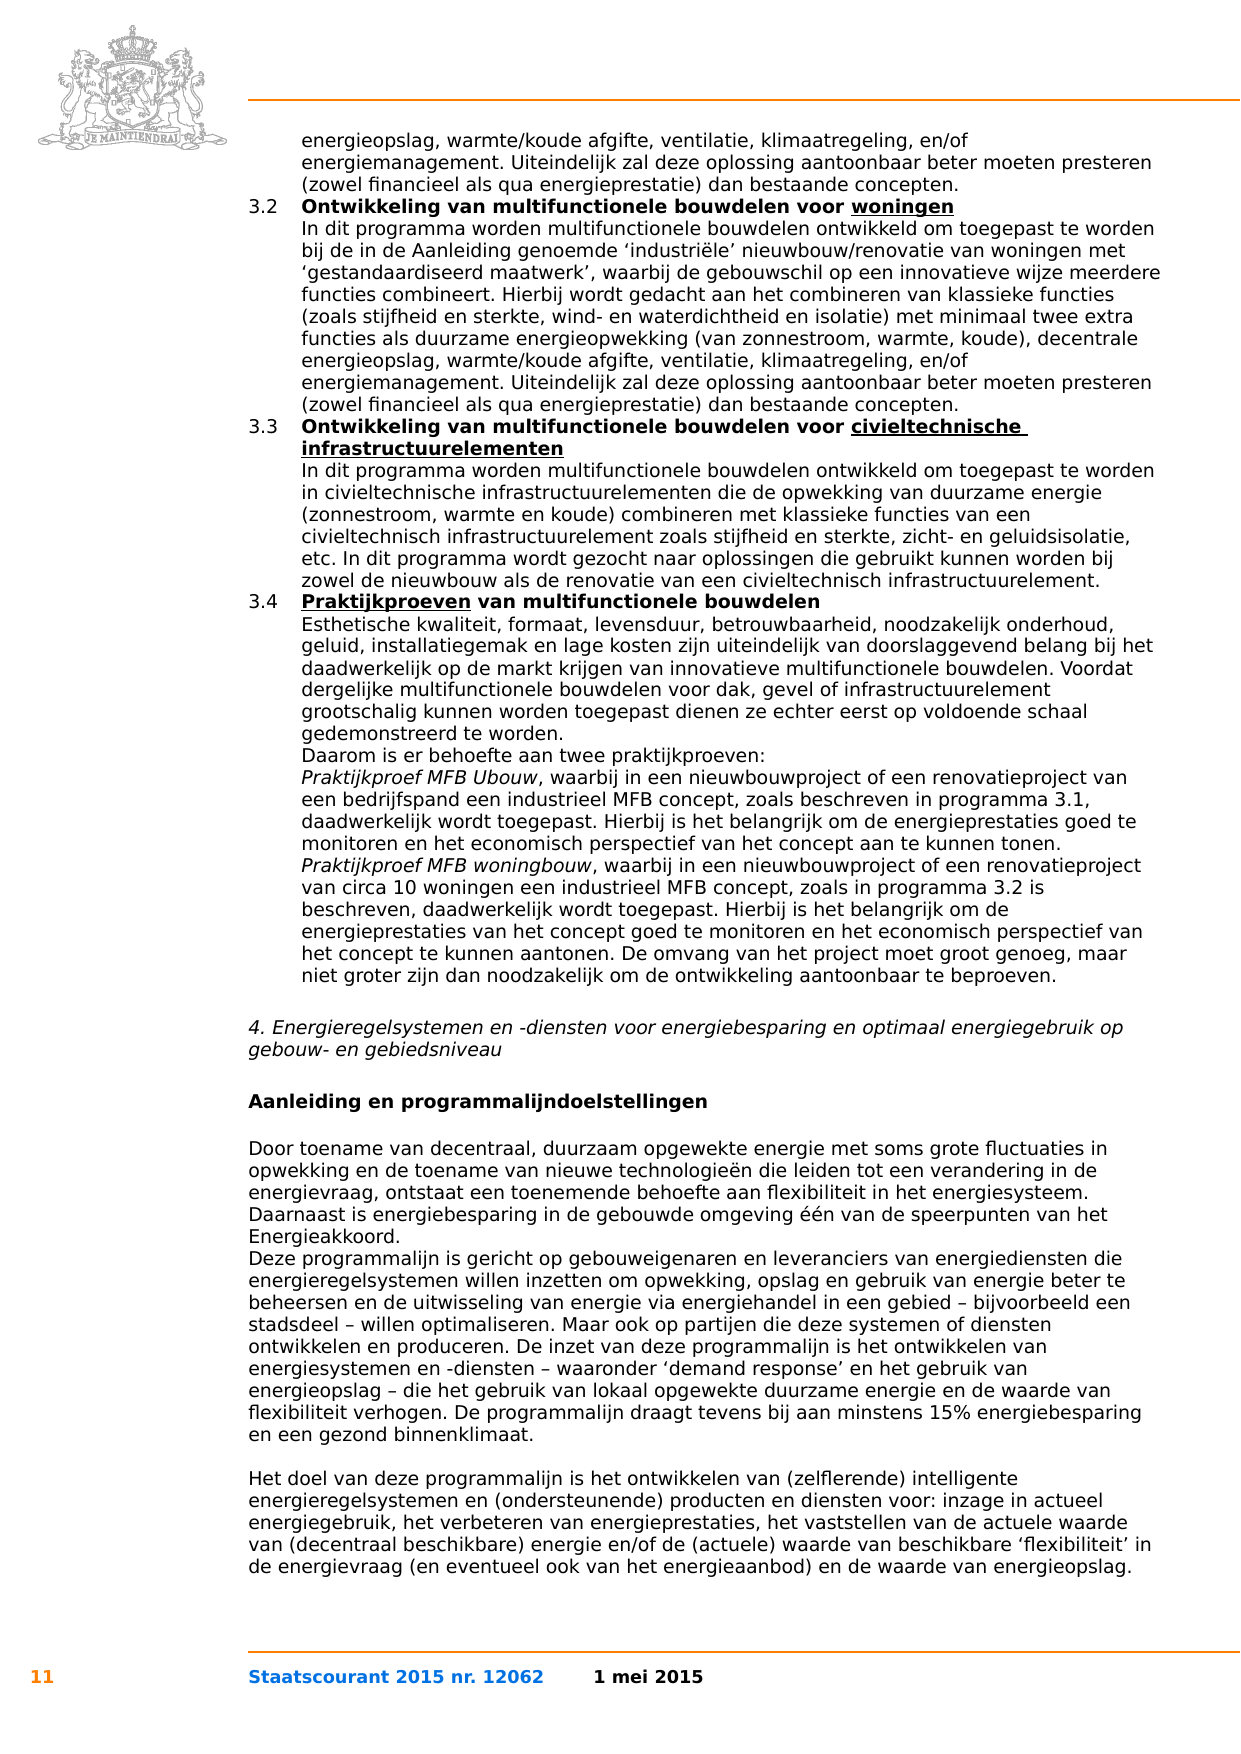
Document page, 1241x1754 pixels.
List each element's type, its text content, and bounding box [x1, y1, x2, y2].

text 3.4 Praktijkproeven van multifunctionele bouwdelen [248, 591, 1163, 613]
text Door toename van decentraal, duurzaam opgewekte energie met soms grote fluctuaties in opwekking en de toename van nieuwe technologieën die leiden tot een verandering in de energievraag, ontstaat een toenemende behoefte aan flexibiliteit in het energiesysteem. Daarnaast is energiebesparing in de gebouwde omgeving één van de speerpunten van het Energieakkoord. [248, 1138, 1163, 1248]
text 3.2 Ontwikkeling van multifunctionele bouwdelen voor woningen [248, 196, 1163, 218]
text In dit programma worden multifunctionele bouwdelen ontwikkeld om toegepast te worden bij de in de Aanleiding genoemde ‘industriële’ nieuwbouw/renovatie van woningen met ‘gestandaardiseerd maatwerk’, waarbij de gebouwschil op een innovatieve wijze meerdere functies combineert. Hierbij wordt gedacht aan het combineren van klassieke functies (zoals stijfheid en sterkte, wind- en waterdichtheid en isolatie) met minimaal twee extra functies als duurzame energieopwekking (van zonnestroom, warmte, koude), decentrale energieopslag, warmte/koude afgifte, ventilatie, klimaatregeling, en/of energiemanagement. Uiteindelijk zal deze oplossing aantoonbaar beter moeten presteren (zowel financieel als qua energieprestatie) dan bestaande concepten. [301, 218, 1163, 416]
text Het doel van deze programmalijn is het ontwikkelen van (zelflerende) intelligente energieregelsystemen en (ondersteunende) producten en diensten voor: inzage in actueel energiegebruik, het verbeteren van energieprestaties, het vaststellen van de actuele waarde van (decentraal beschikbare) energie en/of de (actuele) waarde van beschikbare ‘flexibiliteit’ in de energievraag (en eventueel ook van het energieaanbod) en de waarde van energieopslag. [248, 1468, 1163, 1577]
text Praktijkproef MFB Ubouw, waarbij in een nieuwbouwproject of een renovatieproject van een bedrijfspand een industrieel MFB concept, zoals beschreven in programma 3.1, daadwerkelijk wordt toegepast. Hierbij is het belangrijk om de energieprestaties goed te monitoren en het economisch perspectief van het concept aan te kunnen tonen. [301, 767, 1163, 855]
text Daarom is er behoefte aan twee praktijkproeven: [301, 745, 1163, 767]
picture [38, 25, 227, 150]
text Praktijkproef MFB woningbouw, waarbij in een nieuwbouwproject of een renovatieproject van circa 10 woningen een industrieel MFB concept, zoals in programma 3.2 is beschreven, daadwerkelijk wordt toegepast. Hierbij is het belangrijk om de energieprestaties van het concept goed te monitoren en het economisch perspectief van het concept te kunnen aantonen. De omvang van het project moet groot genoeg, maar niet groter zijn dan noodzakelijk om de ontwikkeling aantoonbaar te beproeven. [301, 855, 1163, 987]
text In dit programma worden multifunctionele bouwdelen ontwikkeld om toegepast te worden in civieltechnische infrastructuurelementen die de opwekking van duurzame energie (zonnestroom, warmte en koude) combineren met klassieke functies van een civieltechnisch infrastructuurelement zoals stijfheid en sterkte, zicht- en geluidsisolatie, etc. In dit programma wordt gezocht naar oplossingen die gebruikt kunnen worden bij zowel de nieuwbouw als de renovatie van een civieltechnisch infrastructuurelement. [301, 459, 1163, 591]
subtitle 4. Energieregelsystemen en -diensten voor energiebesparing en optimaal energiegebruik op gebouw- en gebiedsniveau [248, 1017, 1163, 1061]
text Deze programmalijn is gericht op gebouweigenaren en leveranciers van energiediensten die energieregelsystemen willen inzetten om opwekking, opslag en gebruik van energie beter te beheersen en de uitwisseling van energie via energiehandel in een gebied – bijvoorbeeld een stadsdeel – willen optimaliseren. Maar ook op partijen die deze systemen of diensten ontwikkelen en produceren. De inzet van deze programmalijn is het ontwikkelen van energiesystemen en -diensten – waaronder ‘demand response’ en het gebruik van energieopslag – die het gebruik van lokaal opgewekte duurzame energie en de waarde van flexibiliteit verhogen. De programmalijn draagt tevens bij aan minstens 15% energiebesparing en een gezond binnenklimaat. [248, 1248, 1163, 1446]
text 3.3 Ontwikkeling van multifunctionele bouwdelen voor civieltechnische infrastructuurelementen [248, 416, 1163, 459]
subtitle Aanleiding en programmalijndoelstellingen [248, 1091, 1163, 1113]
text Esthetische kwaliteit, formaat, levensduur, betrouwbaarheid, noodzakelijk onderhoud, geluid, installatiegemak en lage kosten zijn uiteindelijk van doorslaggevend belang bij het daadwerkelijk op de markt krijgen van innovatieve multifunctionele bouwdelen. Voordat dergelijke multifunctionele bouwdelen voor dak, gevel of infrastructuurelement grootschalig kunnen worden toegepast dienen ze echter eerst op voldoende schaal gedemonstreerd te worden. [301, 613, 1163, 745]
text energieopslag, warmte/koude afgifte, ventilatie, klimaatregeling, en/of energiemanagement. Uiteindelijk zal deze oplossing aantoonbaar beter moeten presteren (zowel financieel als qua energieprestatie) dan bestaande concepten. [301, 130, 1163, 196]
